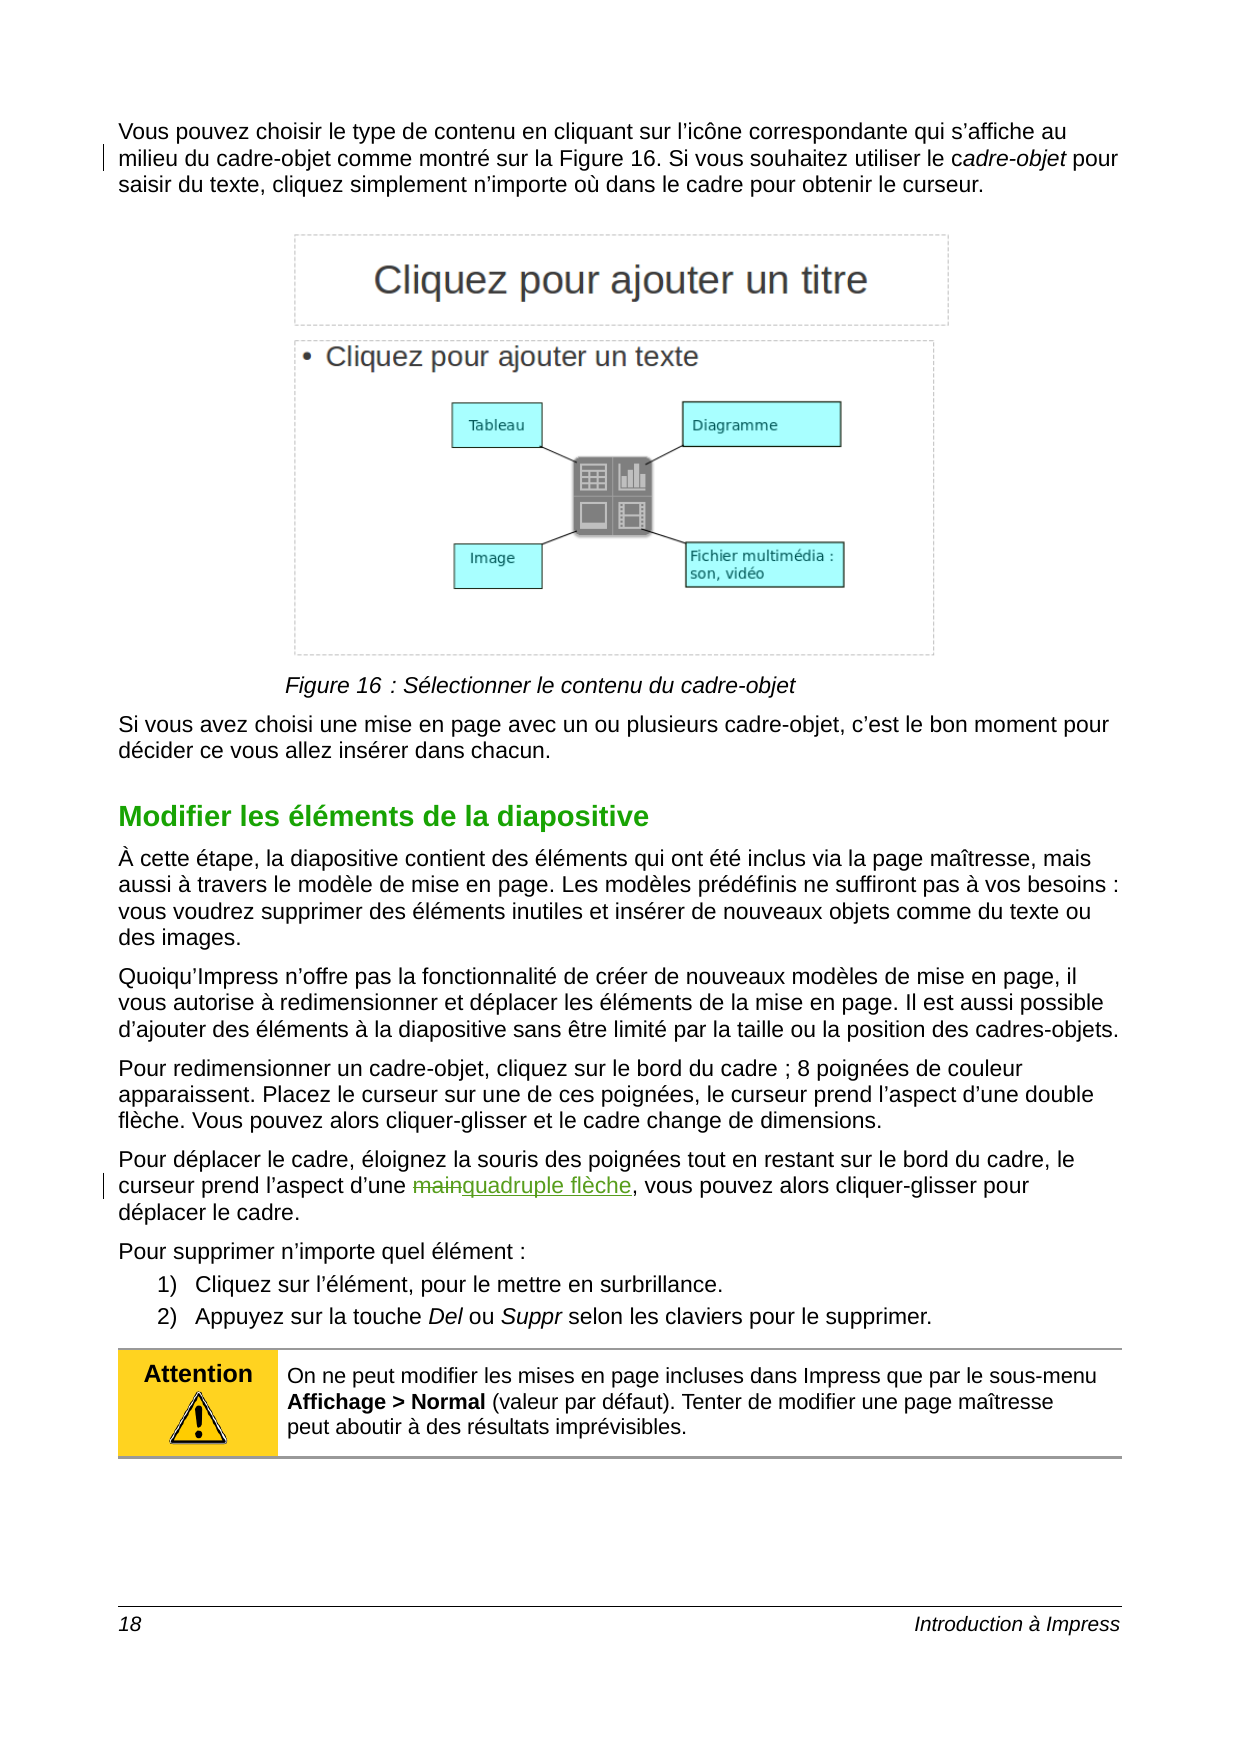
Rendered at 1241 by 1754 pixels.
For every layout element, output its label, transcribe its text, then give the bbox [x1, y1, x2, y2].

list Pour supprimer n’importe quel élément : [118, 1238, 1122, 1264]
text À cette étape, la diapositive contient des éléments qui ont été inclus via la page maîtresse, mais aussi à travers le modèle de mise en page. Les modèles prédéfinis ne suffiront pas à vos besoins : vous voudrez supprimer des éléments inutiles et insérer de nouveaux objets comme du texte ou des images. [118, 845, 1122, 951]
text Vous pouvez choisir le type de contenu en cliquant sur l’icône correspondante qui s’affiche au milieu du cadre-objet comme montré sur la Figure 16. Si vous souhaitez utiliser le cadre-objet pour saisir du texte, cliquez simplement n’importe où dans le cadre pour obtenir le curseur. [118, 118, 1122, 197]
subtitle Modifier les éléments de la diapositive [118, 799, 1122, 833]
picture [165, 1387, 231, 1448]
text Pour déplacer le cadre, éloignez la souris des poignées tout en restant sur le bord du cadre, le curseur prend l’aspect d’une quadruple flèche, vous pouvez alors cliquer-glisser pour déplacer le cadre. [118, 1146, 1122, 1225]
list Cliquez sur l’élément, pour le mettre en surbrillance. [177, 1271, 1122, 1297]
list Appuyez sur la touche Del ou Suppr selon les claviers pour le supprimer. [177, 1303, 1122, 1329]
table_header On ne peut modifier les mises en page incluses dans Impress que par le sous-menu Affichage > Normal (valeur par défaut). Tenter de modifier une page maîtresse peut aboutir à des résultats imprévisibles. [278, 1350, 1122, 1456]
table_header Attention [118, 1350, 278, 1456]
text Quoiqu’Impress n’offre pas la fonctionnalité de créer de nouveaux modèles de mise en page, il vous autorise à redimensionner et déplacer les éléments de la mise en page. Il est aussi possible d’ajouter des éléments à la diapositive sans être limité par la taille ou la position des cadres-objets. [118, 963, 1122, 1042]
picture [284, 222, 956, 672]
text Figure 16 : Sélectionner le contenu du cadre-objet [285, 672, 956, 698]
text Si vous avez choisi une mise en page avec un ou plusieurs cadre-objet, c’est le bon moment pour décider ce vous allez insérer dans chacun. [118, 711, 1122, 764]
text Pour redimensionner un cadre-objet, cliquez sur le bord du cadre ; 8 poignées de couleur apparaissent. Placez le curseur sur une de ces poignées, le curseur prend l’aspect d’une double flèche. Vous pouvez alors cliquer-glisser et le cadre change de dimensions. [118, 1054, 1122, 1134]
